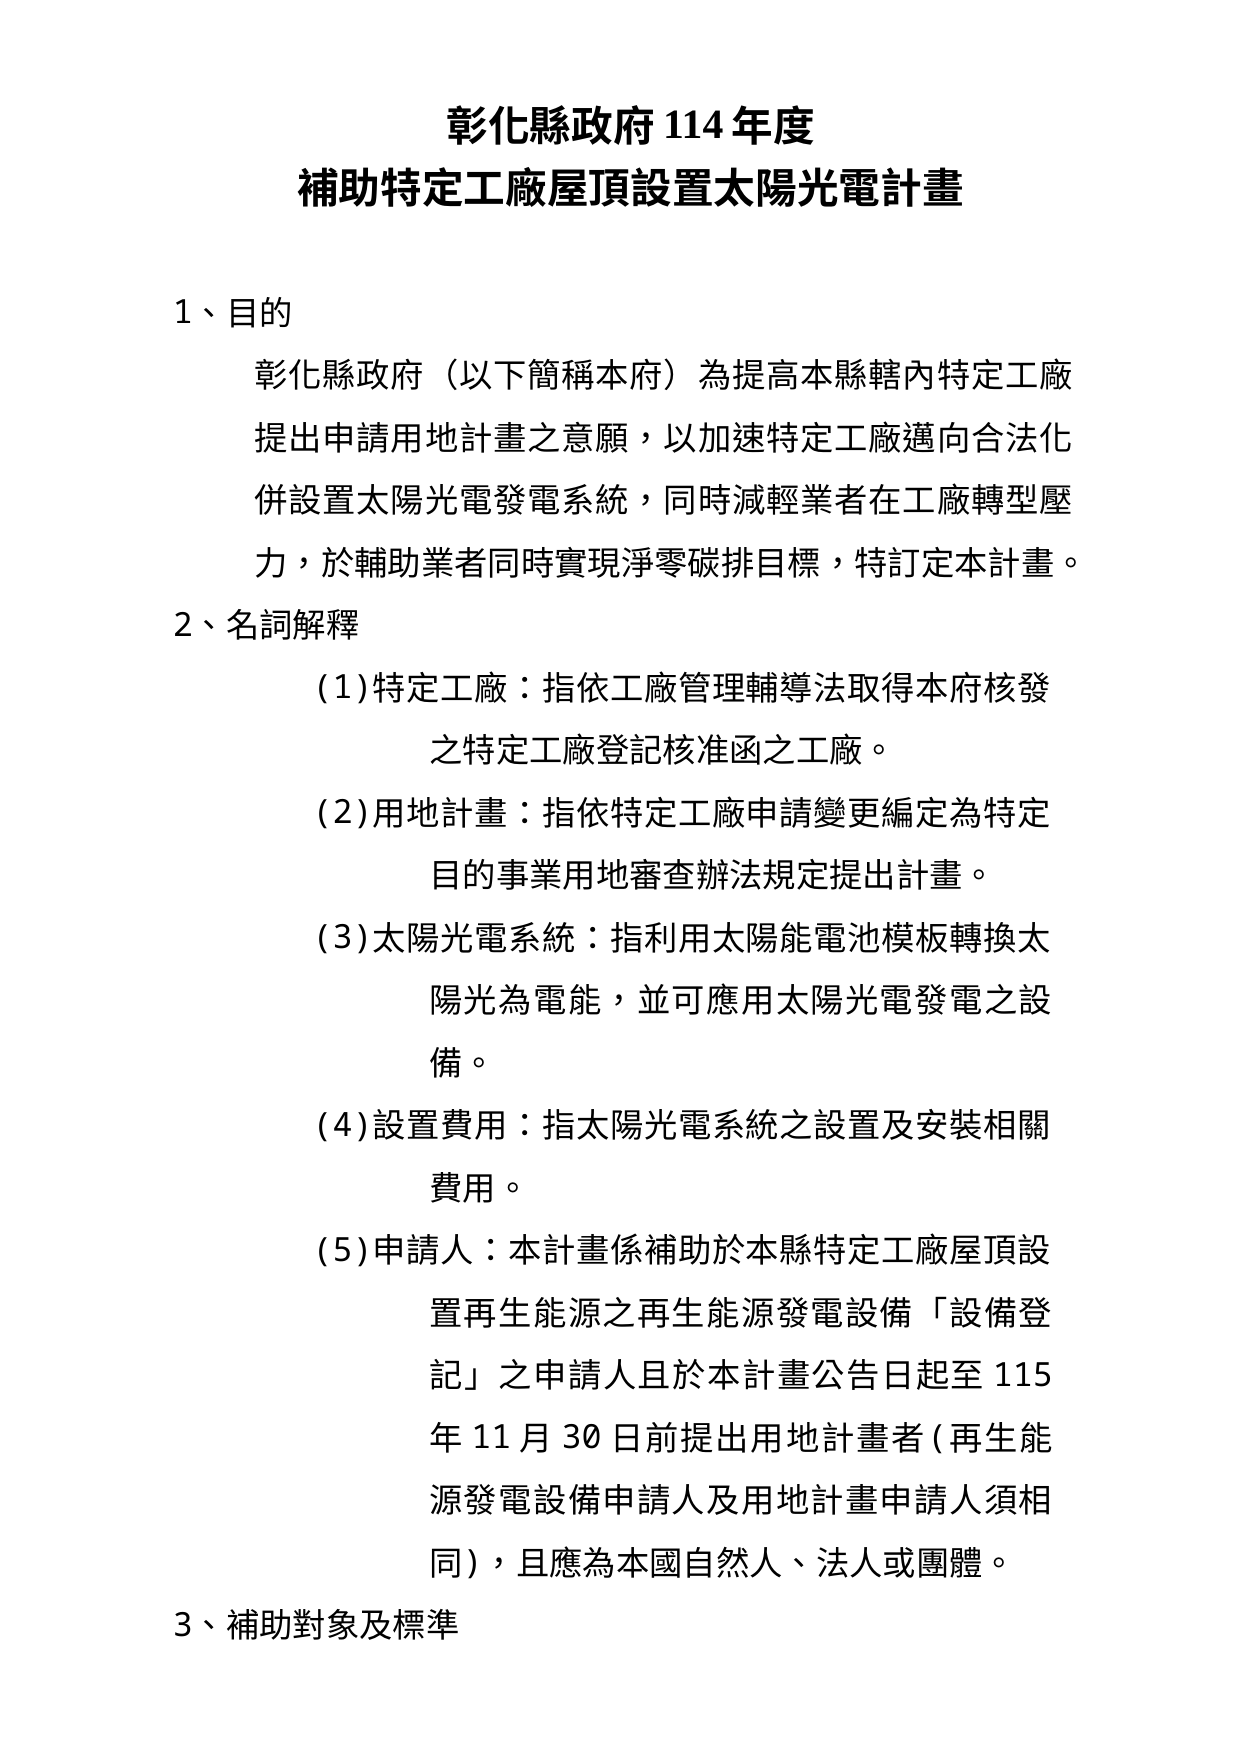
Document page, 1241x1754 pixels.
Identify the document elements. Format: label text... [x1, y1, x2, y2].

list 太陽光電系統：指利用太陽能電池模板轉換太陽光為電能，並可應用太陽光電發電之設備。 [312, 894, 1053, 1082]
list 名詞解釋 [173, 582, 1073, 644]
list 申請人：本計畫係補助於本縣特定工廠屋頂設置再生能源之再生能源發電設備「設備登記」之申請人且於本計畫公告日起至115年11月30日前提出用地計畫者(再生能源發電設備申請人及用地計畫申請人須相同)，且應為本國自然人、法人或團體。 [312, 1207, 1053, 1582]
list 用地計畫：指依特定工廠申請變更編定為特定目的事業用地審查辦法規定提出計畫。 [312, 769, 1053, 894]
text 彰化縣政府（以下簡稱本府）為提高本縣轄內特定工廠提出申請用地計畫之意願，以加速特定工廠邁向合法化併設置太陽光電發電系統，同時減輕業者在工廠轉型壓力，於輔助業者同時實現淨零碳排目標，特訂定本計畫。 [254, 332, 1073, 582]
list 目的 [173, 269, 1073, 332]
text 彰化縣政府114年度 補助特定工廠屋頂設置太陽光電計畫 [187, 82, 1073, 207]
list 設置費用：指太陽光電系統之設置及安裝相關費用。 [312, 1082, 1053, 1207]
list 補助對象及標準 [173, 1582, 1073, 1644]
list 特定工廠：指依工廠管理輔導法取得本府核發之特定工廠登記核准函之工廠。 [312, 644, 1053, 769]
